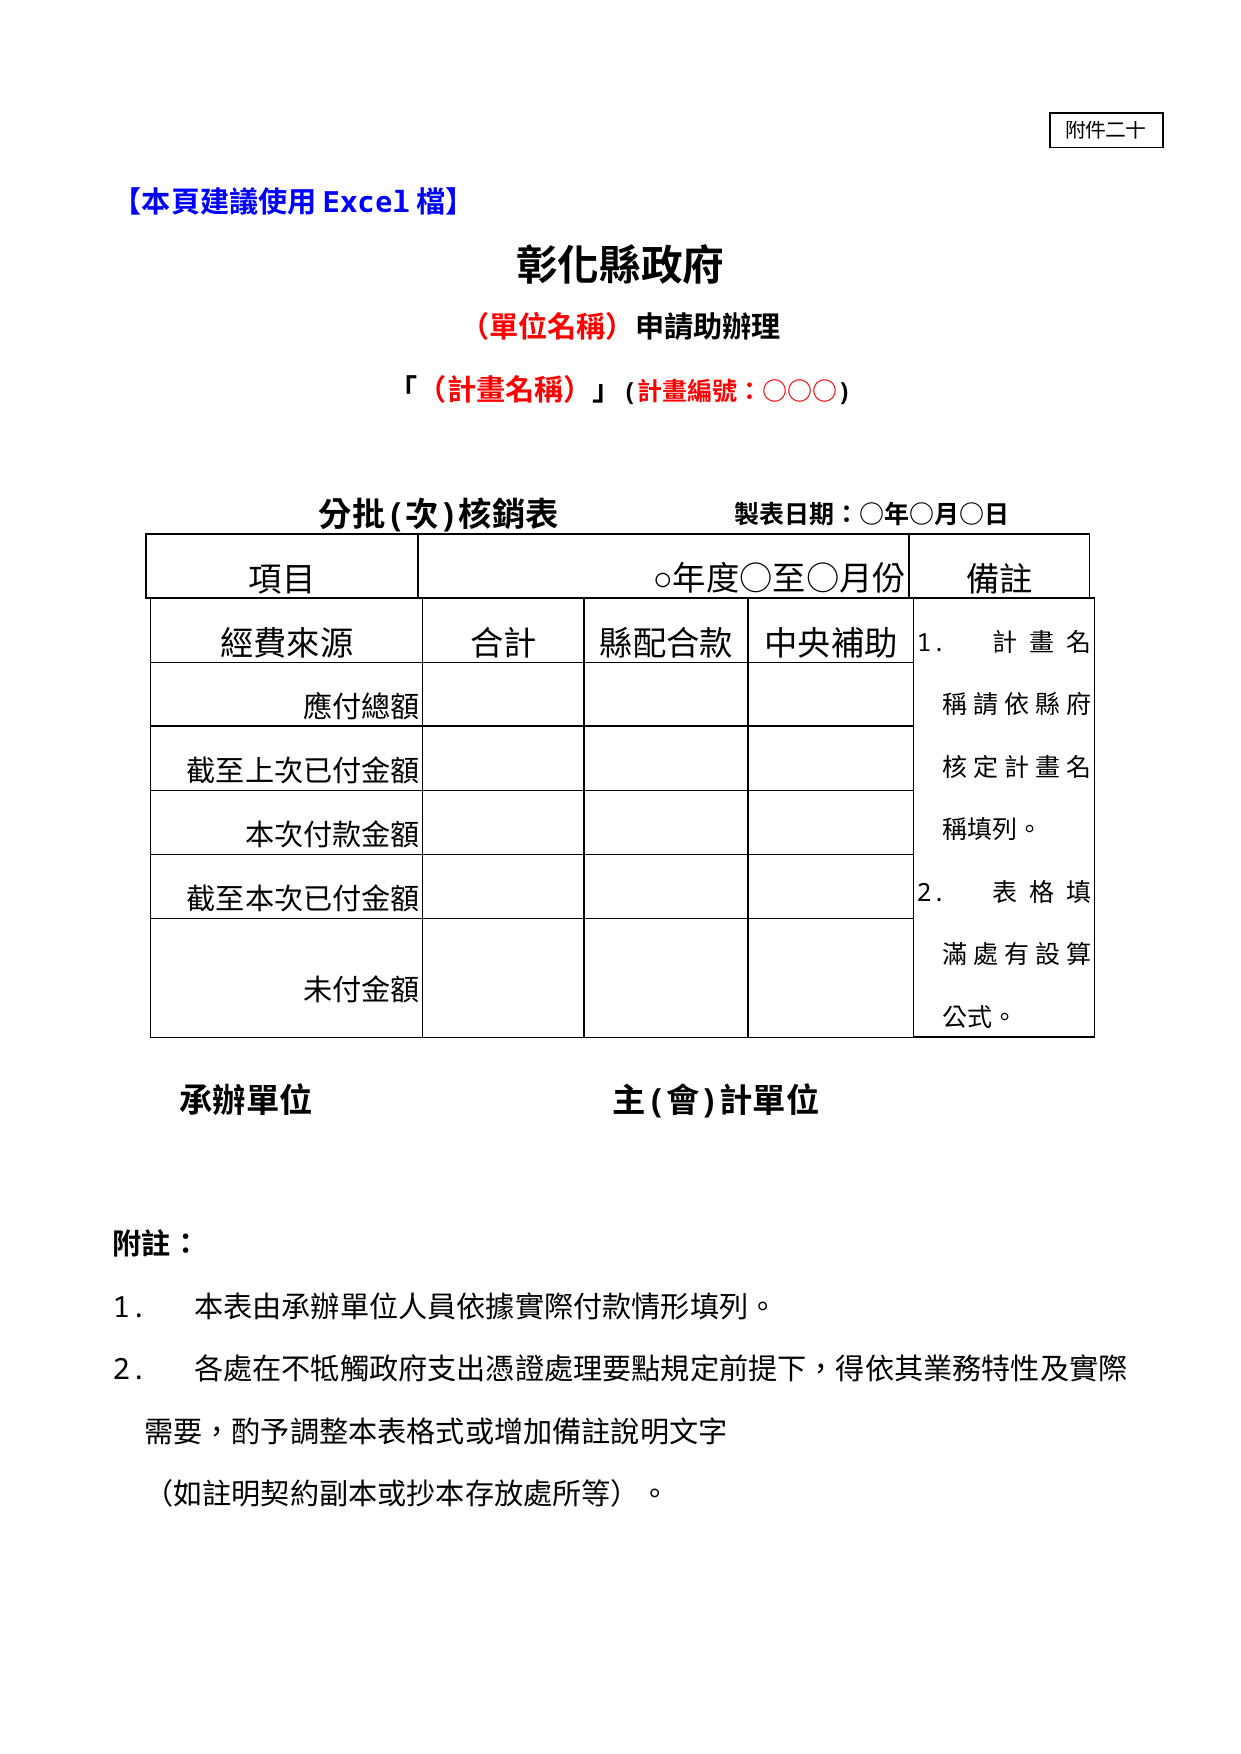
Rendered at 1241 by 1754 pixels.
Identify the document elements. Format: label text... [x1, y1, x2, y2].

table_cell [423, 919, 583, 1036]
table_cell 計畫名稱請依縣府核定計畫名稱填列。 表格填滿處有設算公式。 [914, 599, 1094, 1036]
text 「（計畫名稱）」(計畫編號：○○○) [112, 346, 1128, 408]
list 本表由承辦單位人員依據實際付款情形填列。 [112, 1263, 1128, 1325]
table_cell 應付總額 [151, 663, 422, 725]
table_cell [749, 727, 913, 789]
table_cell [146, 790, 150, 853]
table_cell [749, 791, 913, 853]
table_cell 項目 [147, 535, 417, 597]
text 承辦單位 主(會)計單位 [112, 1057, 1128, 1119]
list 各處在不牴觸政府支出憑證處理要點規定前提下，得依其業務特性及實際需要，酌予調整本表格式或增加備註說明文字 [112, 1325, 1128, 1450]
table_cell [585, 919, 747, 1036]
table_cell 合計 [423, 599, 583, 661]
text 彰化縣政府 [112, 221, 1128, 283]
table_cell [146, 725, 150, 789]
table_cell [585, 663, 747, 725]
text [1051, 114, 1162, 147]
table_cell 經費來源 [151, 599, 422, 661]
text 附件二十 [1090, 121, 1098, 139]
table_cell [1090, 533, 1094, 597]
table_cell [585, 855, 747, 918]
table_cell 中央補助 [749, 599, 913, 661]
table_cell [749, 919, 913, 1036]
text 附件二十 [1068, 122, 1074, 139]
table_cell [423, 791, 583, 853]
table_cell [749, 855, 913, 918]
table_cell [585, 791, 747, 853]
table_cell [423, 727, 583, 789]
table_header 分批(次)核銷表 [146, 471, 731, 533]
table_header 製表日期：○年○月○日 [731, 471, 1089, 533]
table_cell 縣配合款 [585, 599, 747, 661]
table_cell [146, 599, 150, 661]
text 附件二十 [1099, 121, 1135, 139]
table_cell 備註 [910, 535, 1089, 597]
table_header [1089, 471, 1094, 533]
text 附件二十 [1076, 121, 1082, 139]
text 附件二十 [1136, 121, 1147, 139]
table_cell 截至上次已付金額 [151, 727, 422, 789]
table_cell [585, 727, 747, 789]
text （單位名稱）申請助辦理 [112, 283, 1128, 346]
table_cell [146, 661, 150, 725]
table_cell 本次付款金額 [151, 791, 422, 853]
table_cell 截至本次已付金額 [151, 855, 422, 918]
table_cell 未付金額 [151, 919, 422, 1036]
text 附註： [112, 1200, 1128, 1263]
text 附件二十 [1082, 121, 1090, 139]
text 【本頁建議使用Excel檔】 [112, 158, 1128, 221]
table_cell ○年度○至○月份 [419, 535, 908, 597]
table_cell [423, 855, 583, 918]
table_cell [146, 854, 150, 918]
table_cell [423, 663, 583, 725]
table_cell [146, 918, 150, 1036]
table_cell [749, 663, 913, 725]
text （如註明契約副本或抄本存放處所等）。 [144, 1450, 1128, 1513]
